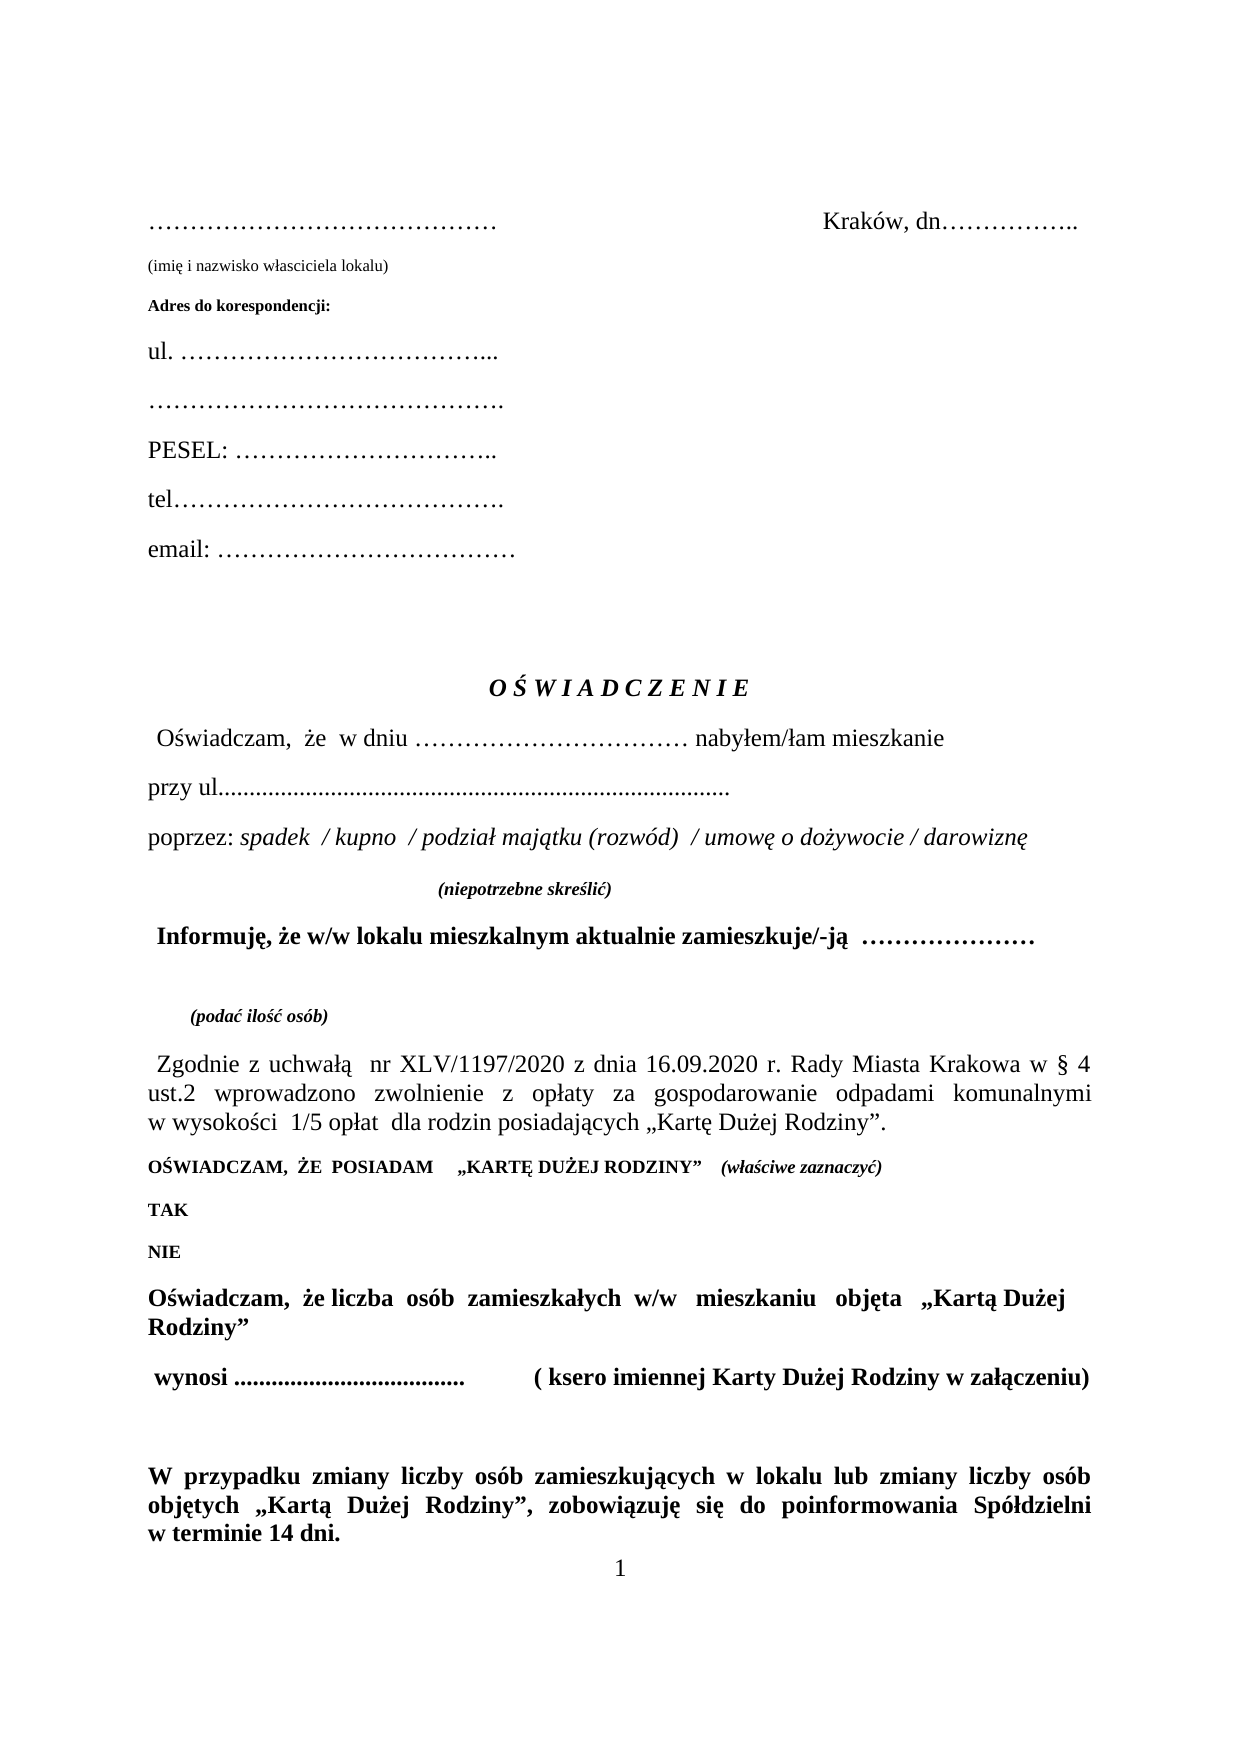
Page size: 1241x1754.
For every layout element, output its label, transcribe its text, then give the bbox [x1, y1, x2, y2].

text (niepotrzebne skreślić) [295, 872, 1092, 900]
text przy ul.................................................................................. [148, 772, 1092, 801]
text ……………………………………. [148, 385, 1092, 414]
text Oświadczam, że w dniu …………………………… nabyłem/łam mieszkanie [148, 723, 1092, 752]
text NIE [148, 1241, 1092, 1263]
text email: ……………………………… [148, 534, 1092, 563]
text (imię i nazwisko własciciela lokalu) [148, 256, 1092, 275]
text W przypadku zmiany liczby osób zamieszkujących w lokalu lub zmiany liczby osób objętych „Kartą Dużej Rodziny”, zobowiązuję się do poinformowania Spółdzielni w terminie 14 dni. [148, 1461, 1092, 1547]
text Adres do korespondencji: [148, 296, 1092, 315]
text ul. ………………………………... [148, 336, 1092, 364]
text tel…………………………………. [148, 484, 1092, 513]
text poprzez: spadek / kupno / podział majątku (rozwód) / umowę o dożywocie / darowiznę [148, 822, 1092, 851]
text TAK [148, 1199, 1092, 1220]
text (podać ilość osób) [148, 971, 1092, 1028]
text PESEL: ………………………….. [148, 435, 1092, 464]
text Zgodnie z uchwałą nr XLV/1197/2020 z dnia 16.09.2020 r. Rady Miasta Krakowa w § 4 ust.2 wprowadzono zwolnienie z opłaty za gospodarowanie odpadami komunalnymi w wysokości 1/5 opłat dla rodzin posiadających „Kartę Dużej Rodziny”. [148, 1049, 1092, 1135]
text OŚWIADCZAM, ŻE POSIADAM „KARTĘ DUŻEJ RODZINY” (właściwe zaznaczyć) [148, 1156, 1092, 1178]
text Informuję, że w/w lokalu mieszkalnym aktualnie zamieszkuje/-ją ………………… [148, 921, 1092, 950]
text …………………………………… Kraków, dn…………….. [148, 206, 1092, 235]
text Oświadczam, że liczba osób zamieszkałych w/w mieszkaniu objęta „Kartą Dużej Rodziny” [148, 1283, 1092, 1341]
text wynosi ..................................... ( ksero imiennej Karty Dużej Rodziny w załączeniu) [148, 1362, 1092, 1391]
text O Ś W I A D C Z E N I E [148, 673, 1092, 702]
